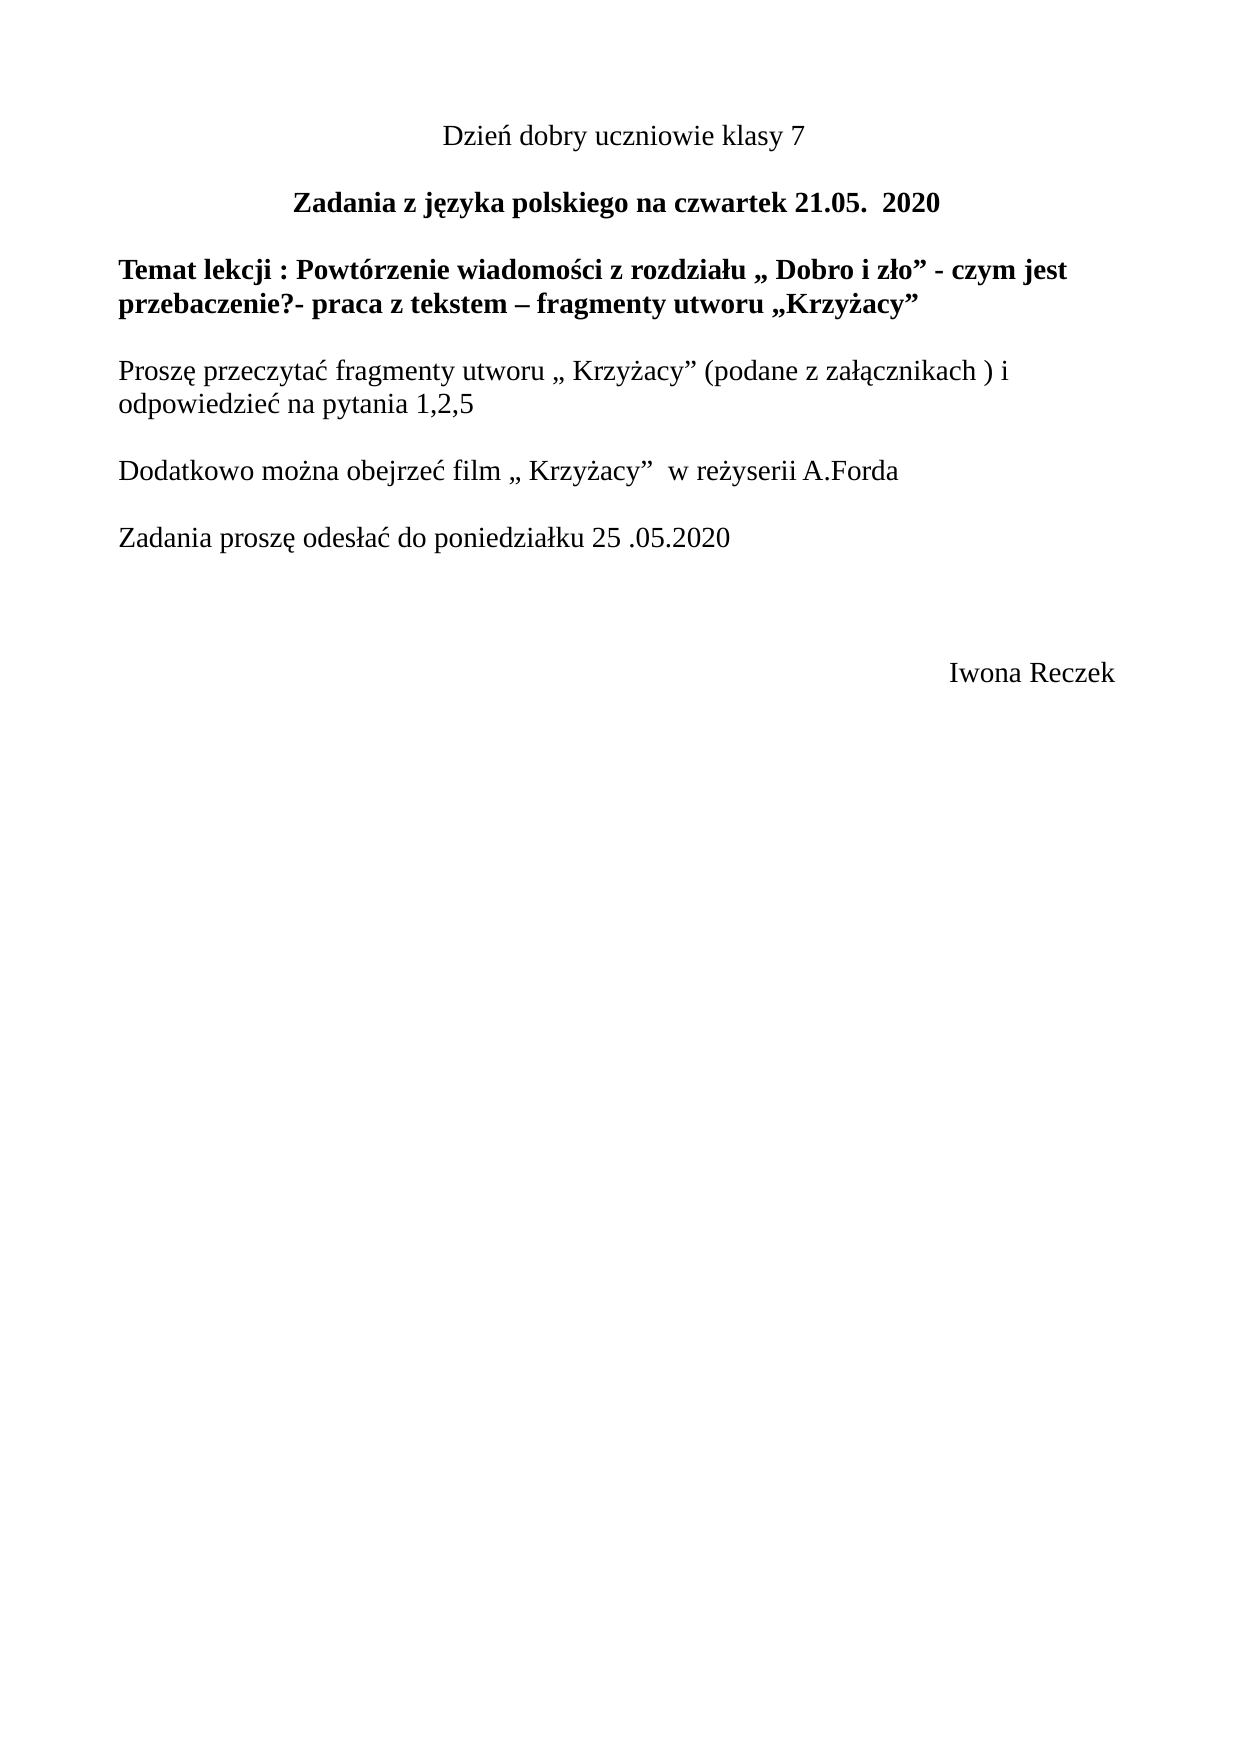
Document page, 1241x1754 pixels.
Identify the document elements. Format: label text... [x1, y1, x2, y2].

text Zadania z języka polskiego na czwartek 21.05. 2020 [118, 185, 1122, 219]
text Proszę przeczytać fragmenty utworu „ Krzyżacy” (podane z załącznikach ) i odpowiedzieć na pytania 1,2,5 [118, 353, 1122, 420]
text Temat lekcji : Powtórzenie wiadomości z rozdziału „ Dobro i zło” - czym jest przebaczenie?- praca z tekstem – fragmenty utworu „Krzyżacy” [118, 252, 1122, 319]
text Dzień dobry uczniowie klasy 7 [118, 118, 1122, 152]
text Zadania proszę odesłać do poniedziałku 25 .05.2020 [118, 521, 1122, 554]
text Iwona Reczek [118, 655, 1122, 688]
text Dodatkowo można obejrzeć film „ Krzyżacy” w reżyserii A.Forda [118, 453, 1122, 487]
